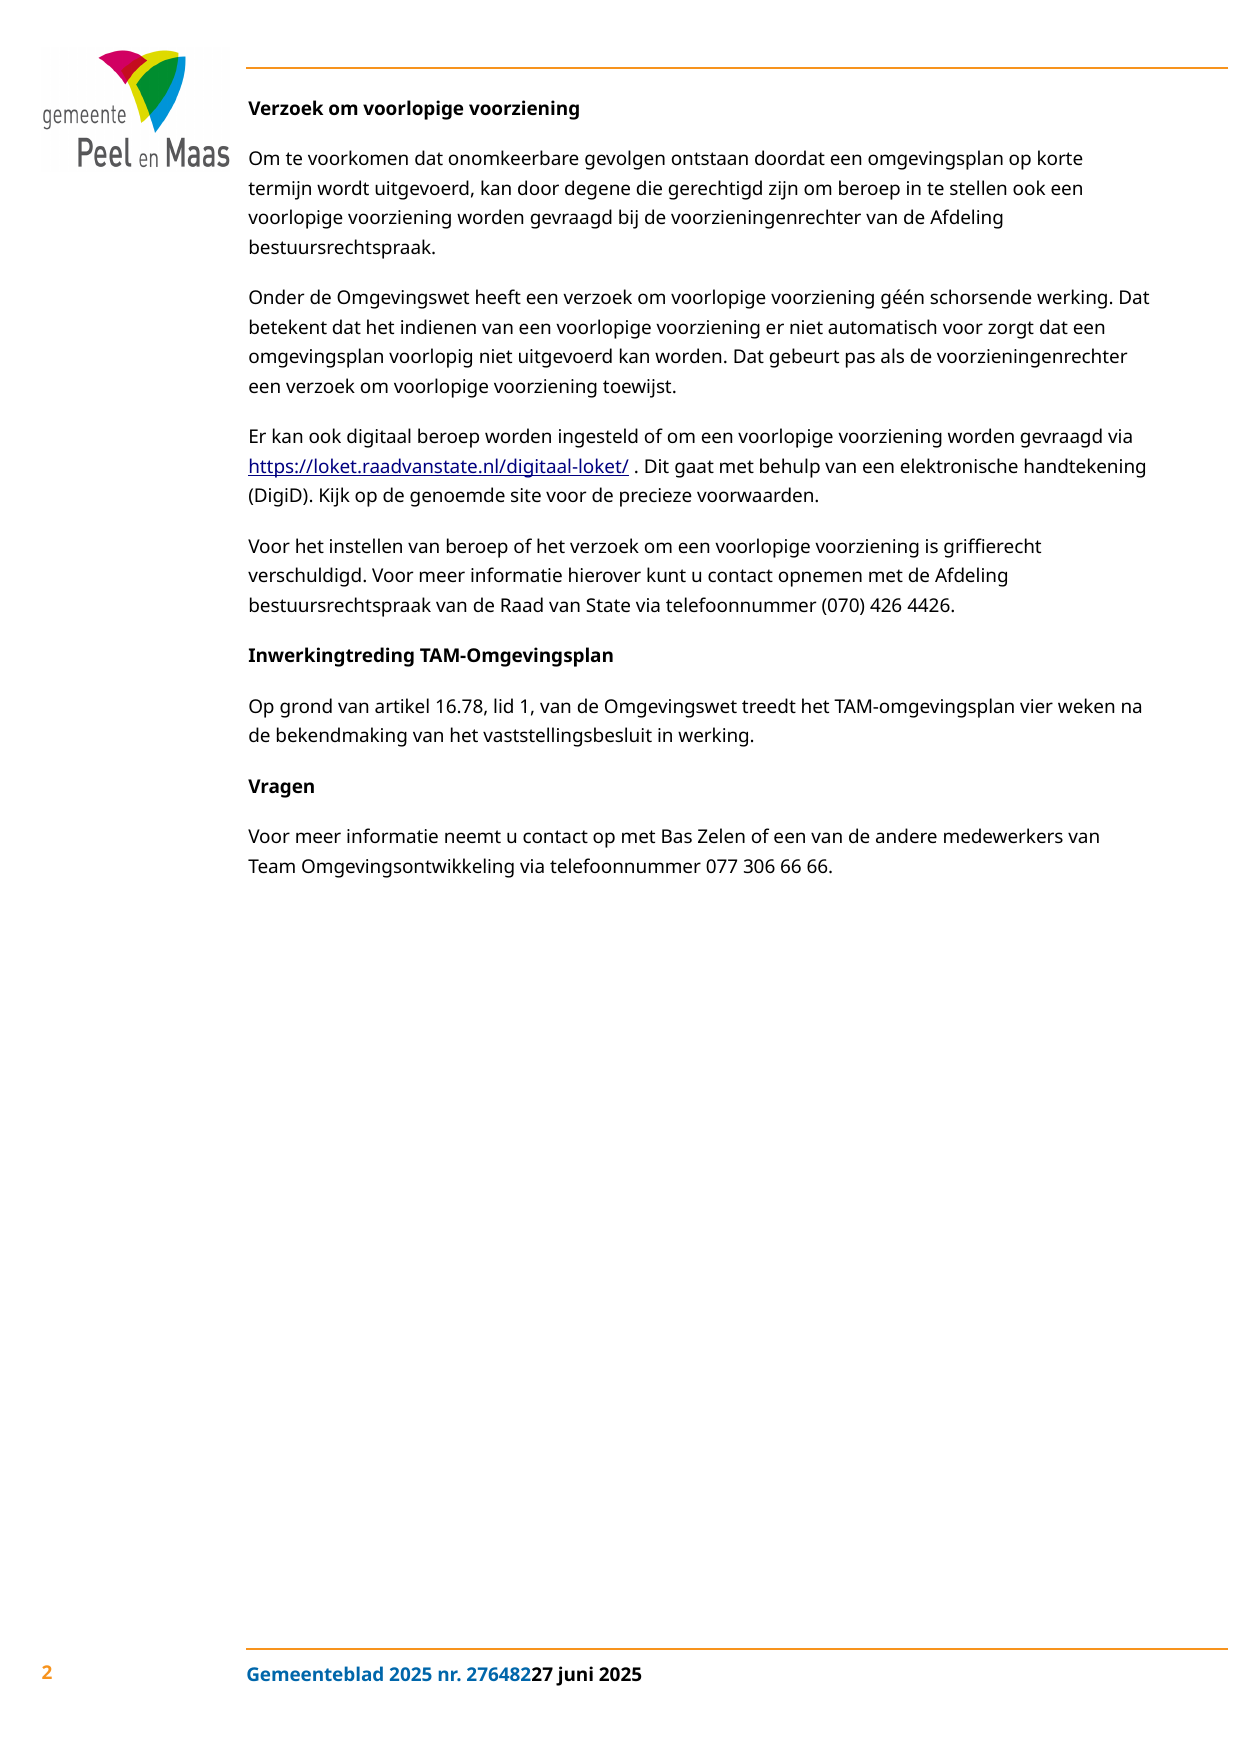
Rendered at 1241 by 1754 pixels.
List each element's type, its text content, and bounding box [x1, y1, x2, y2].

text Op grond van artikel 16.78, lid 1, van de Omgevingswet treedt het TAM-omgevingsplan vier weken na de bekendmaking van het vaststellingsbesluit in werking. [248, 693, 1152, 748]
text Onder de Omgevingswet heeft een verzoek om voorlopige voorziening géén schorsende werking. Dat betekent dat het indienen van een voorlopige voorziening er niet automatisch voor zorgt dat een omgevingsplan voorlopig niet uitgevoerd kan worden. Dat gebeurt pas als de voorzieningenrechter een verzoek om voorlopige voorziening toewijst. [248, 284, 1152, 399]
text Inwerkingtreding TAM-Omgevingsplan [248, 643, 1152, 668]
text Verzoek om voorlopige voorziening [248, 95, 1152, 121]
text Om te voorkomen dat onomkeerbare gevolgen ontstaan doordat een omgevingsplan op korte termijn wordt uitgevoerd, kan door degene die gerechtigd zijn om beroep in te stellen ook een voorlopige voorziening worden gevraagd bij de voorzieningenrechter van de Afdeling bestuursrechtspraak. [248, 145, 1152, 260]
picture [41, 47, 231, 172]
text Voor meer informatie neemt u contact op met Bas Zelen of een van de andere medewerkers van Team Omgevingsontwikkeling via telefoonnummer 077 306 66 66. [248, 823, 1152, 879]
text Vragen [248, 773, 1152, 799]
text Voor het instellen van beroep of het verzoek om een voorlopige voorziening is griffierecht verschuldigd. Voor meer informatie hierover kunt u contact opnemen met de Afdeling bestuursrechtspraak van de Raad van State via telefoonnummer (070) 426 4426. [248, 533, 1152, 618]
text Er kan ook digitaal beroep worden ingesteld of om een voorlopige voorziening worden gevraagd via https://loket.raadvanstate.nl/digitaal-loket/ . Dit gaat met behulp van een elektronische handtekening (DigiD). Kijk op de genoemde site voor de precieze voorwaarden. [248, 423, 1152, 508]
